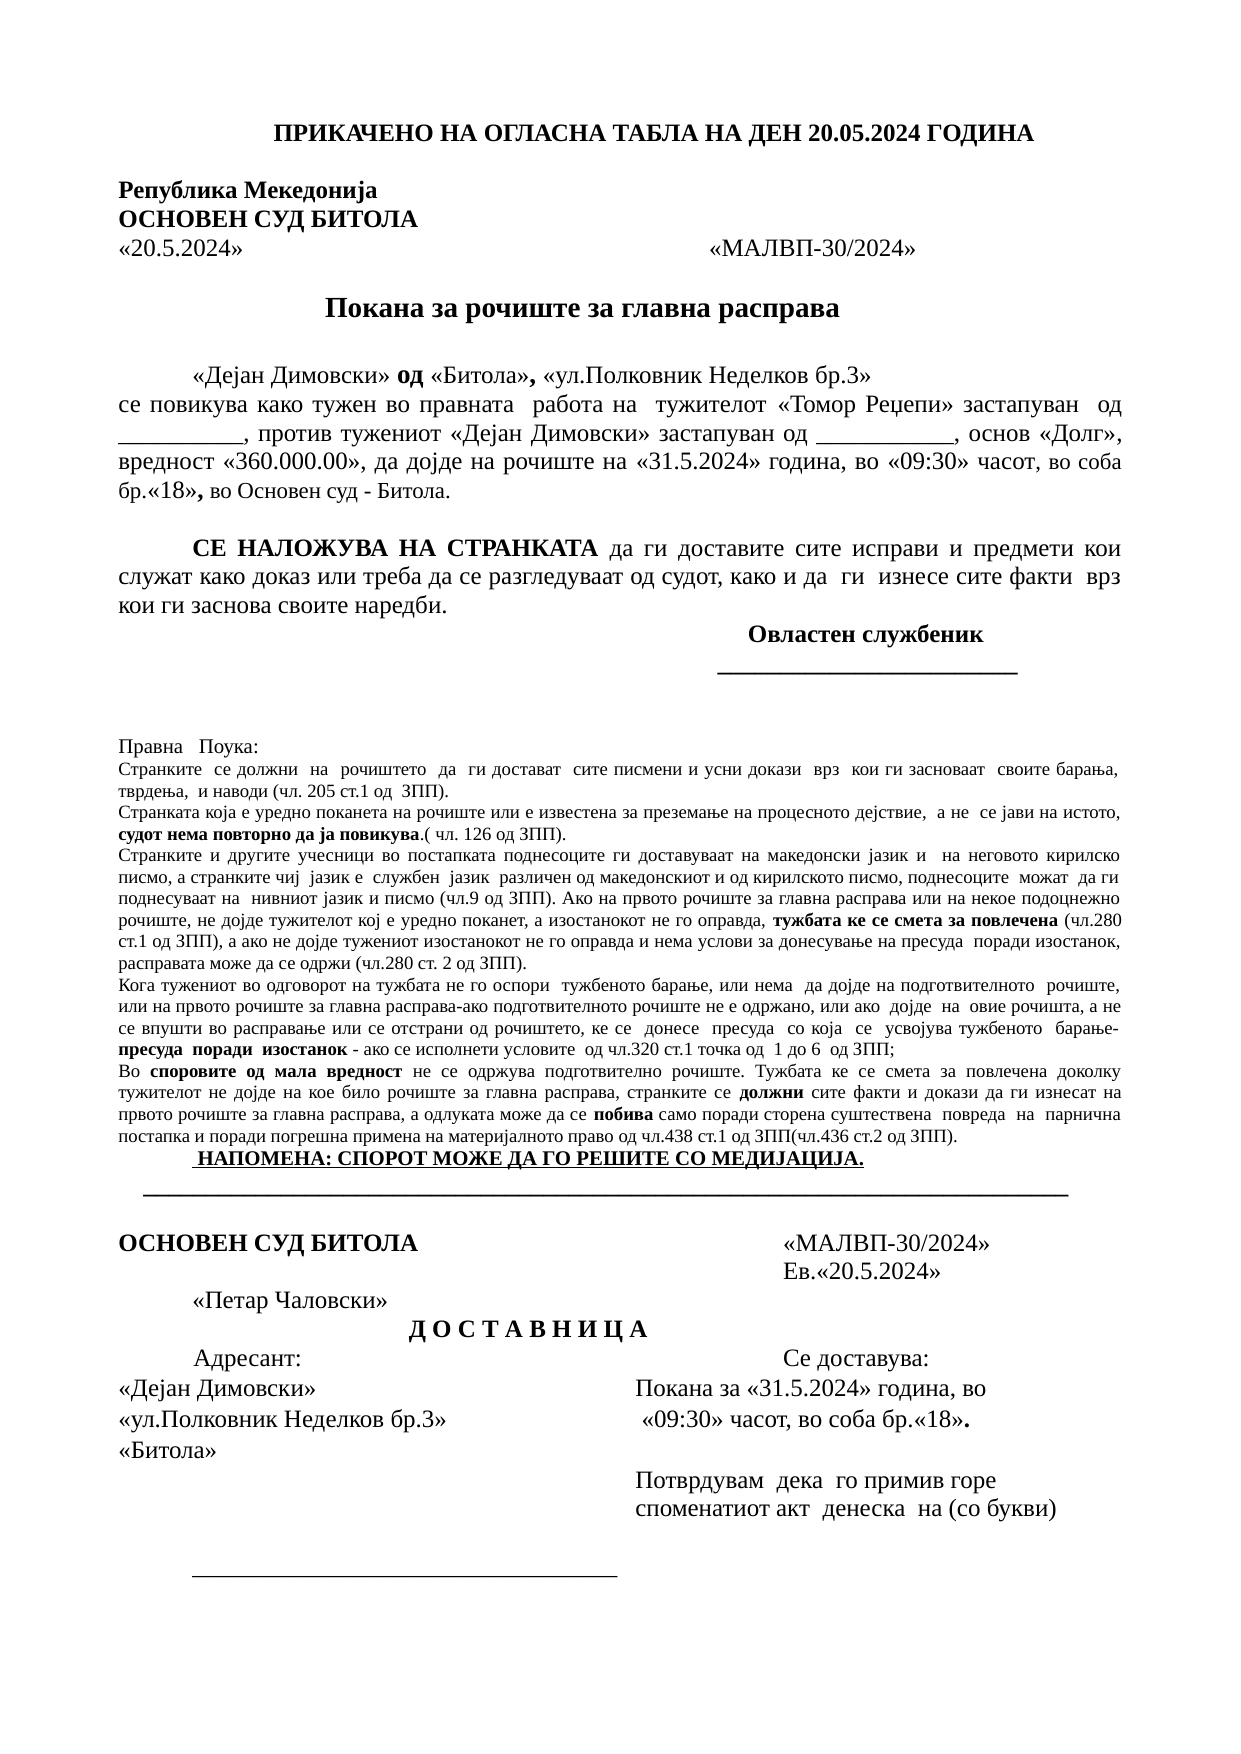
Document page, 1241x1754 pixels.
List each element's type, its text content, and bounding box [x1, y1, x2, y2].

text «ул.Полковник Неделков бр.3» «09:30» часот, во соба бр.«18». [118, 1402, 1122, 1434]
text «Дејан Димовски» од «Битола», «ул.Полковник Неделков бр.3» [118, 358, 1122, 389]
text ОСНОВЕН СУД БИТОЛА «МАЛВП-30/2024» [118, 1228, 1122, 1256]
text Република Мекедонија [118, 176, 1122, 204]
text Правна Поука: [118, 734, 1122, 758]
text «Битола» [118, 1434, 1122, 1465]
text се повикува како тужен во правната работа на тужителот «Томор Реџепи» застапуван од __________, против тужениот «Дејан Димовски» застапуван од ___________, основ «Долг», вредност «360.000.00», да дојде на рочиште на «31.5.2024» година, во «09:30» часот, во соба бр.«18», во Основен суд - Битола. [118, 389, 1122, 504]
text Овластен службеник [118, 619, 1122, 648]
text «20.5.2024» «МАЛВП-30/2024» [118, 233, 1122, 262]
text Потврдувам дека го примив горе [118, 1465, 1122, 1493]
text Адресант: Се доставува: [118, 1343, 1122, 1371]
text СЕ НАЛОЖУВА НА СТРАНКАТА да ги доставите сите исправи и предмети кои служат како доказ или треба да се разгледуваат од судот, како и да ги изнесе сите факти врз кои ги заснова своите наредби. [118, 533, 1122, 619]
text Странките и другите учесници во постапката поднесоците ги доставуваат на македонски јазик и на неговото кирилско писмо, а странките чиј јазик е службен јазик различен од македонскиот и од кирилското писмо, поднесоците можат да ги поднесуваат на нивниот јазик и писмо (чл.9 од ЗПП). Ако на првото рочиште за главна расправа или на некое подоцнежно рочиште, не дојде тужителот кој е уредно поканет, а изостанокот не го оправда, тужбата ке се смета за повлечена (чл.280 ст.1 од ЗПП), а ако не дојде тужениот изостанокот не го оправда и нема услови за донесување на пресуда поради изостанок, расправата може да се одржи (чл.280 ст. 2 од ЗПП). [118, 844, 1122, 973]
text __________________________________________________________________________ [118, 1170, 1122, 1199]
text Покана за рочиште за главна расправа [118, 291, 1122, 324]
text споменатиот акт денеска на (со букви) __________________________________ [118, 1493, 1122, 1580]
text Д О С Т А В Н И Ц А [118, 1314, 1122, 1343]
text «Дејан Димовски» Покана за «31.5.2024» година, во [118, 1371, 1122, 1402]
text Кога тужениот во одговорот на тужбата не го оспори тужбеното барање, или нема да дојде на подготвителното рочиште, или на првото рочиште за главна расправа-ако подготвителното рочиште не е одржано, или ако дојде на овие рочишта, а не се впушти во расправање или се отстрани од рочиштето, ке се донесе пресуда со која се усвојува тужбеното барање- пресуда поради изостанок - ако се исполнети условите од чл.320 ст.1 точка од 1 до 6 од ЗПП; [118, 973, 1122, 1060]
text ________________________ [118, 648, 1122, 676]
text «Петар Чаловски» [118, 1285, 1122, 1314]
text ПРИКАЧЕНО НА ОГЛАСНА ТАБЛА НА ДЕН 20.05.2024 ГОДИНА [118, 118, 1122, 147]
text ОСНОВЕН СУД БИТОЛА [118, 204, 1122, 233]
text Ев.«20.5.2024» [118, 1256, 1122, 1285]
text Странката која е уредно поканета на рочиште или е известена за преземање на процесното дејствие, а не се јави на истото, судот нема повторно да ја повикува.( чл. 126 од ЗПП). [118, 801, 1122, 844]
text Во споровите од мала вредност не се одржува подготвително рочиште. Тужбата ке се смета за повлечена доколку тужителот не дојде на кое било рочиште за главна расправа, странките се должни сите факти и докази да ги изнесат на првото рочиште за главна расправа, а одлуката може да се побива само поради сторена суштествена повреда на парнична постапка и поради погрешна примена на материјалното право од чл.438 ст.1 од ЗПП(чл.436 ст.2 од ЗПП). [118, 1060, 1122, 1146]
text Странките се должни на рочиштето да ги достават сите писмени и усни докази врз кои ги засноваат своите барања, тврдења, и наводи (чл. 205 ст.1 од ЗПП). [118, 758, 1122, 801]
text НАПОМЕНА: СПОРОТ МОЖЕ ДА ГО РЕШИТЕ СО МЕДИЈАЦИЈА. [118, 1146, 1122, 1170]
